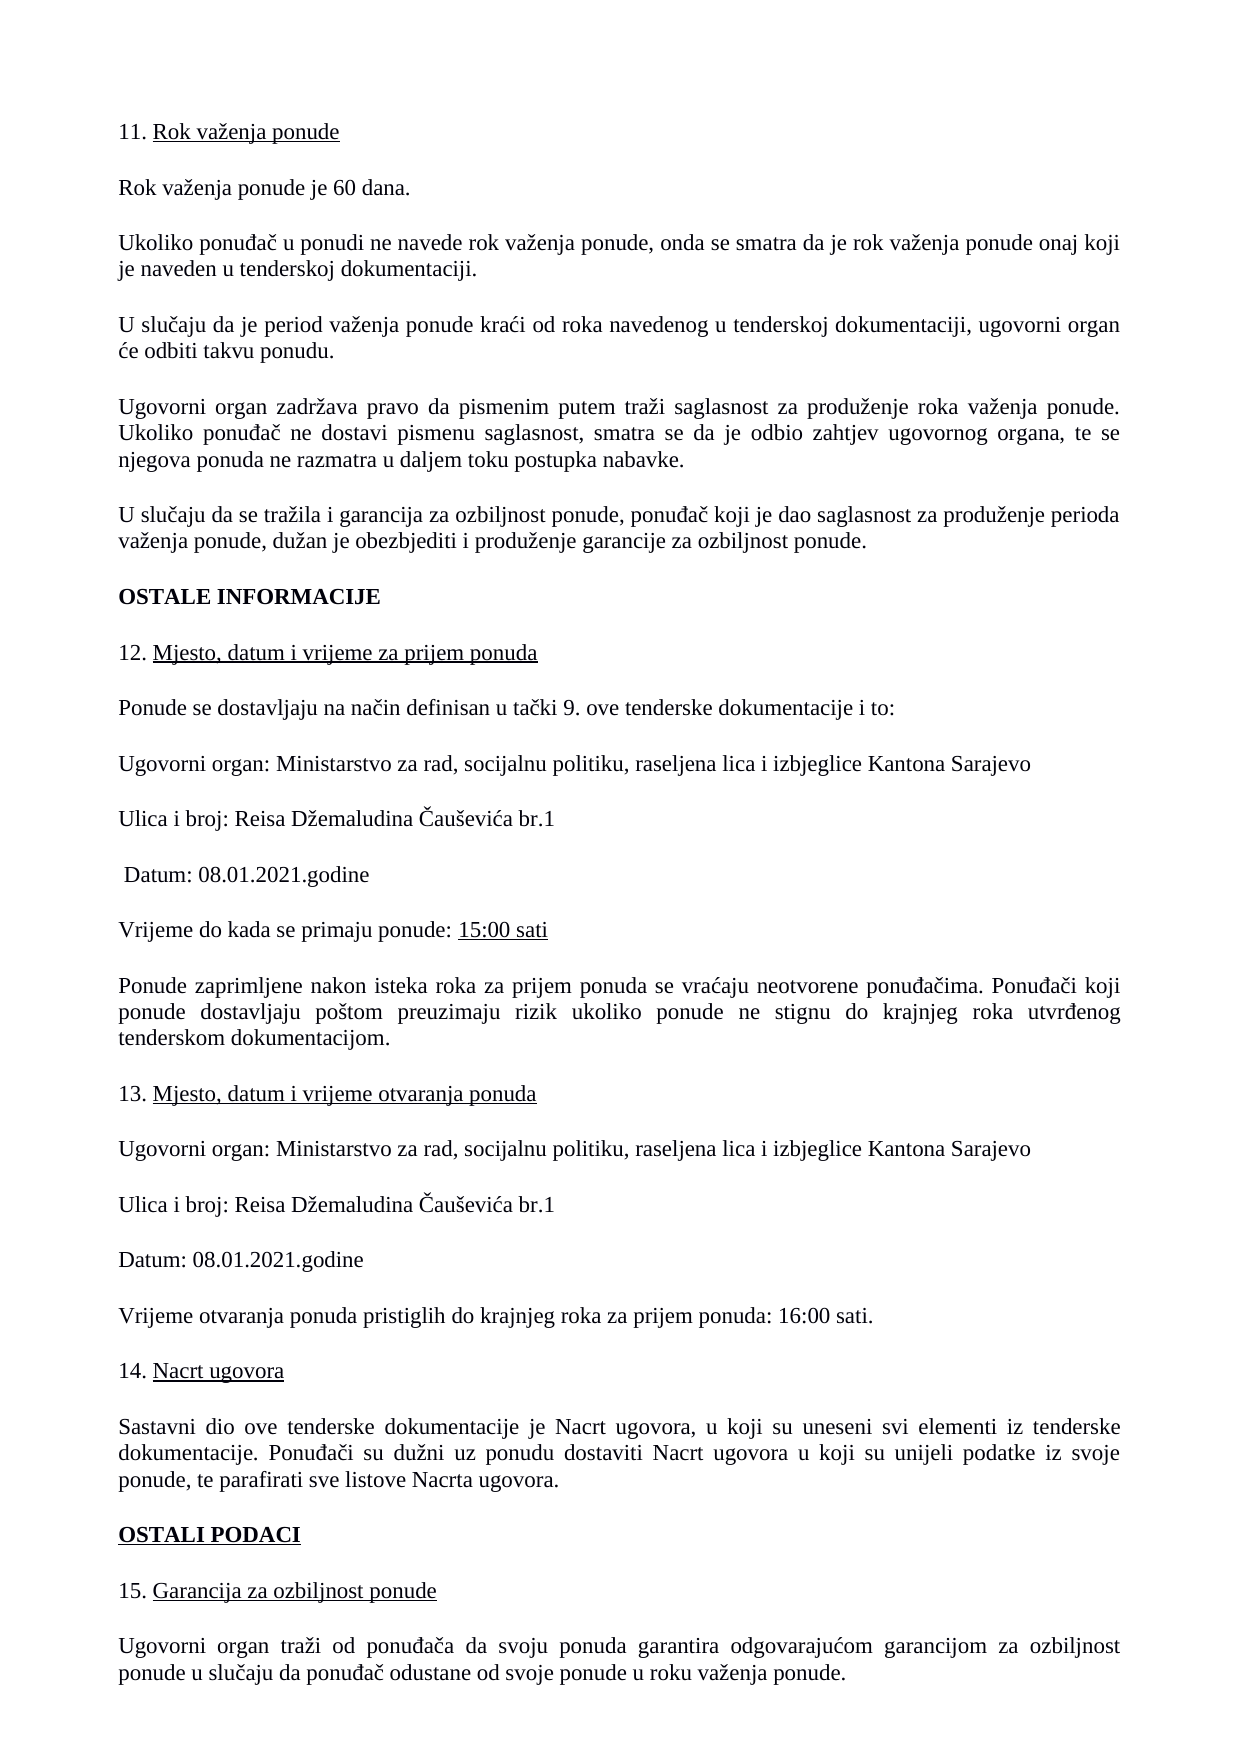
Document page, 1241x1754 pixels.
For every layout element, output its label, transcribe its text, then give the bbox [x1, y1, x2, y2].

text 11. Rok važenja ponude [118, 118, 1122, 144]
text Vrijeme do kada se primaju ponude: 15:00 sati [118, 916, 1122, 942]
text Datum: 08.01.2021.godine [118, 861, 1122, 887]
text U slučaju da se tražila i garancija za ozbiljnost ponude, ponuđač koji je dao saglasnost za produženje perioda važenja ponude, dužan je obezbjediti i produženje garancije za ozbiljnost ponude. [118, 501, 1122, 554]
text Ugovorni organ: Ministarstvo za rad, socijalnu politiku, raseljena lica i izbjeglice Kantona Sarajevo [118, 1135, 1122, 1162]
text U slučaju da je period važenja ponude kraći od roka navedenog u tenderskoj dokumentaciji, ugovorni organ će odbiti takvu ponudu. [118, 311, 1122, 364]
text 14. Nacrt ugovora [118, 1357, 1122, 1384]
text Vrijeme otvaranja ponuda pristiglih do krajnjeg roka za prijem ponuda: 16:00 sati. [118, 1302, 1122, 1328]
text Ugovorni organ traži od ponuđača da svoju ponuda garantira odgovarajućom garancijom za ozbiljnost ponude u slučaju da ponuđač odustane od svoje ponude u roku važenja ponude. [118, 1632, 1122, 1685]
text Ulica i broj: Reisa Džemaludina Čauševića br.1 [118, 805, 1122, 831]
text Sastavni dio ove tenderske dokumentacije je Nacrt ugovora, u koji su uneseni svi elementi iz tenderske dokumentacije. Ponuđači su dužni uz ponudu dostaviti Nacrt ugovora u koji su unijeli podatke iz svoje ponude, te parafirati sve listove Nacrta ugovora. [118, 1413, 1122, 1492]
text Ugovorni organ zadržava pravo da pismenim putem traži saglasnost za produženje roka važenja ponude. Ukoliko ponuđač ne dostavi pismenu saglasnost, smatra se da je odbio zahtjev ugovornog organa, te se njegova ponuda ne razmatra u daljem toku postupka nabavke. [118, 393, 1122, 472]
text Datum: 08.01.2021.godine [118, 1246, 1122, 1273]
text 13. Mjesto, datum i vrijeme otvaranja ponuda [118, 1080, 1122, 1106]
text Ponude zaprimljene nakon isteka roka za prijem ponuda se vraćaju neotvorene ponuđačima. Ponuđači koji ponude dostavljaju poštom preuzimaju rizik ukoliko ponude ne stignu do krajnjeg roka utvrđenog tenderskom dokumentacijom. [118, 972, 1122, 1051]
text Ulica i broj: Reisa Džemaludina Čauševića br.1 [118, 1191, 1122, 1217]
text 12. Mjesto, datum i vrijeme za prijem ponuda [118, 638, 1122, 665]
text OSTALI PODACI [118, 1521, 1122, 1548]
text OSTALE INFORMACIJE [118, 583, 1122, 609]
text Rok važenja ponude je 60 dana. [118, 174, 1122, 200]
text Ponude se dostavljaju na način definisan u tački 9. ove tenderske dokumentacije i to: [118, 694, 1122, 720]
text Ukoliko ponuđač u ponudi ne navede rok važenja ponude, onda se smatra da je rok važenja ponude onaj koji je naveden u tenderskoj dokumentaciji. [118, 229, 1122, 282]
text 15. Garancija za ozbiljnost ponude [118, 1577, 1122, 1603]
text Ugovorni organ: Ministarstvo za rad, socijalnu politiku, raseljena lica i izbjeglice Kantona Sarajevo [118, 749, 1122, 776]
